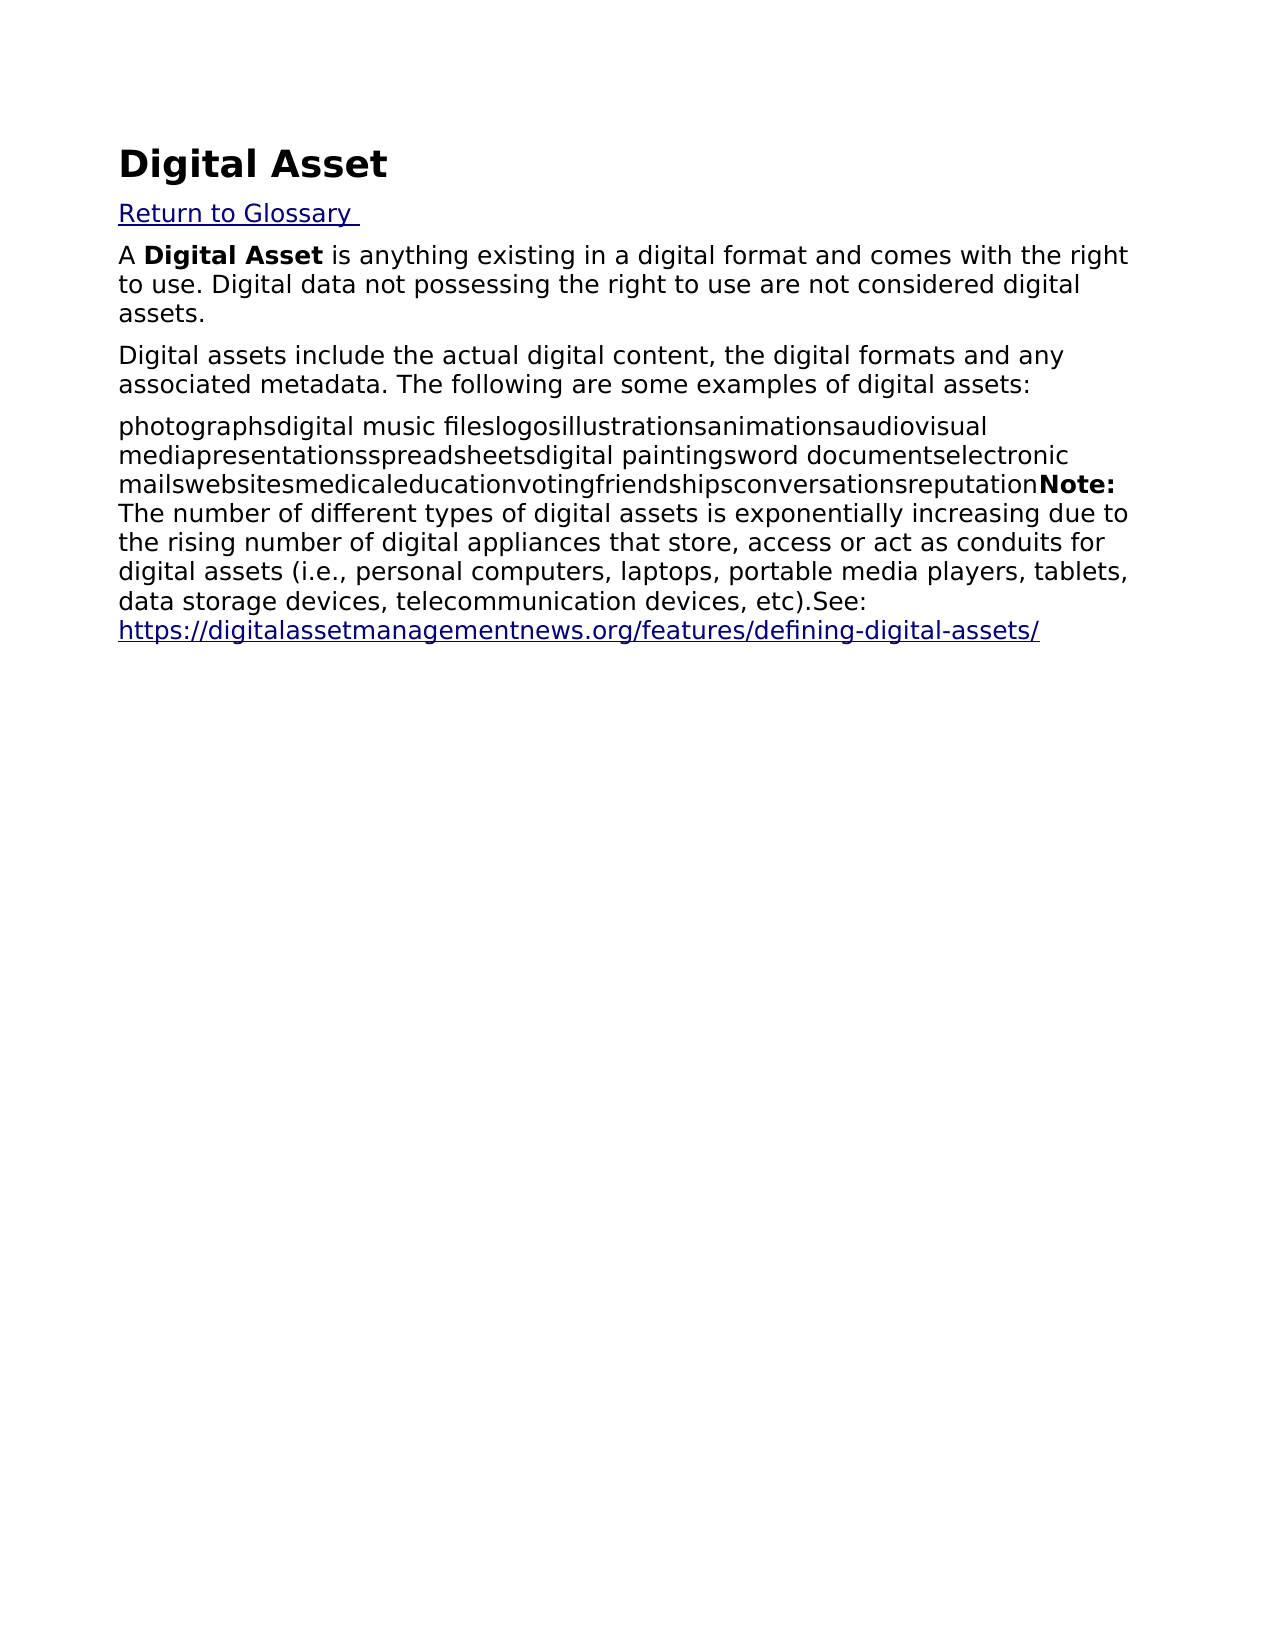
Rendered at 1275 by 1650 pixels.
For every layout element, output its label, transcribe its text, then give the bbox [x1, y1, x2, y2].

text photographsdigital music fileslogosillustrationsanimationsaudiovisual mediapresentationsspreadsheetsdigital paintingsword documentselectronic mailswebsitesmedicaleducationvotingfriendshipsconversationsreputationNote: The number of different types of digital assets is exponentially increasing due to the rising number of digital appliances that store, access or act as conduits for digital assets (i.e., personal computers, laptops, portable media players, tablets, data storage devices, telecommunication devices, etc).See: https://digitalassetmanagementnews.org/features/defining-digital-assets/ [118, 412, 1157, 645]
subtitle Digital Asset [118, 143, 1157, 187]
text Digital assets include the actual digital content, the digital formats and any associated metadata. The following are some examples of digital assets: [118, 341, 1157, 399]
text Return to Glossary [118, 199, 1157, 228]
text A Digital Asset is anything existing in a digital format and comes with the right to use. Digital data not possessing the right to use are not considered digital assets. [118, 241, 1157, 328]
